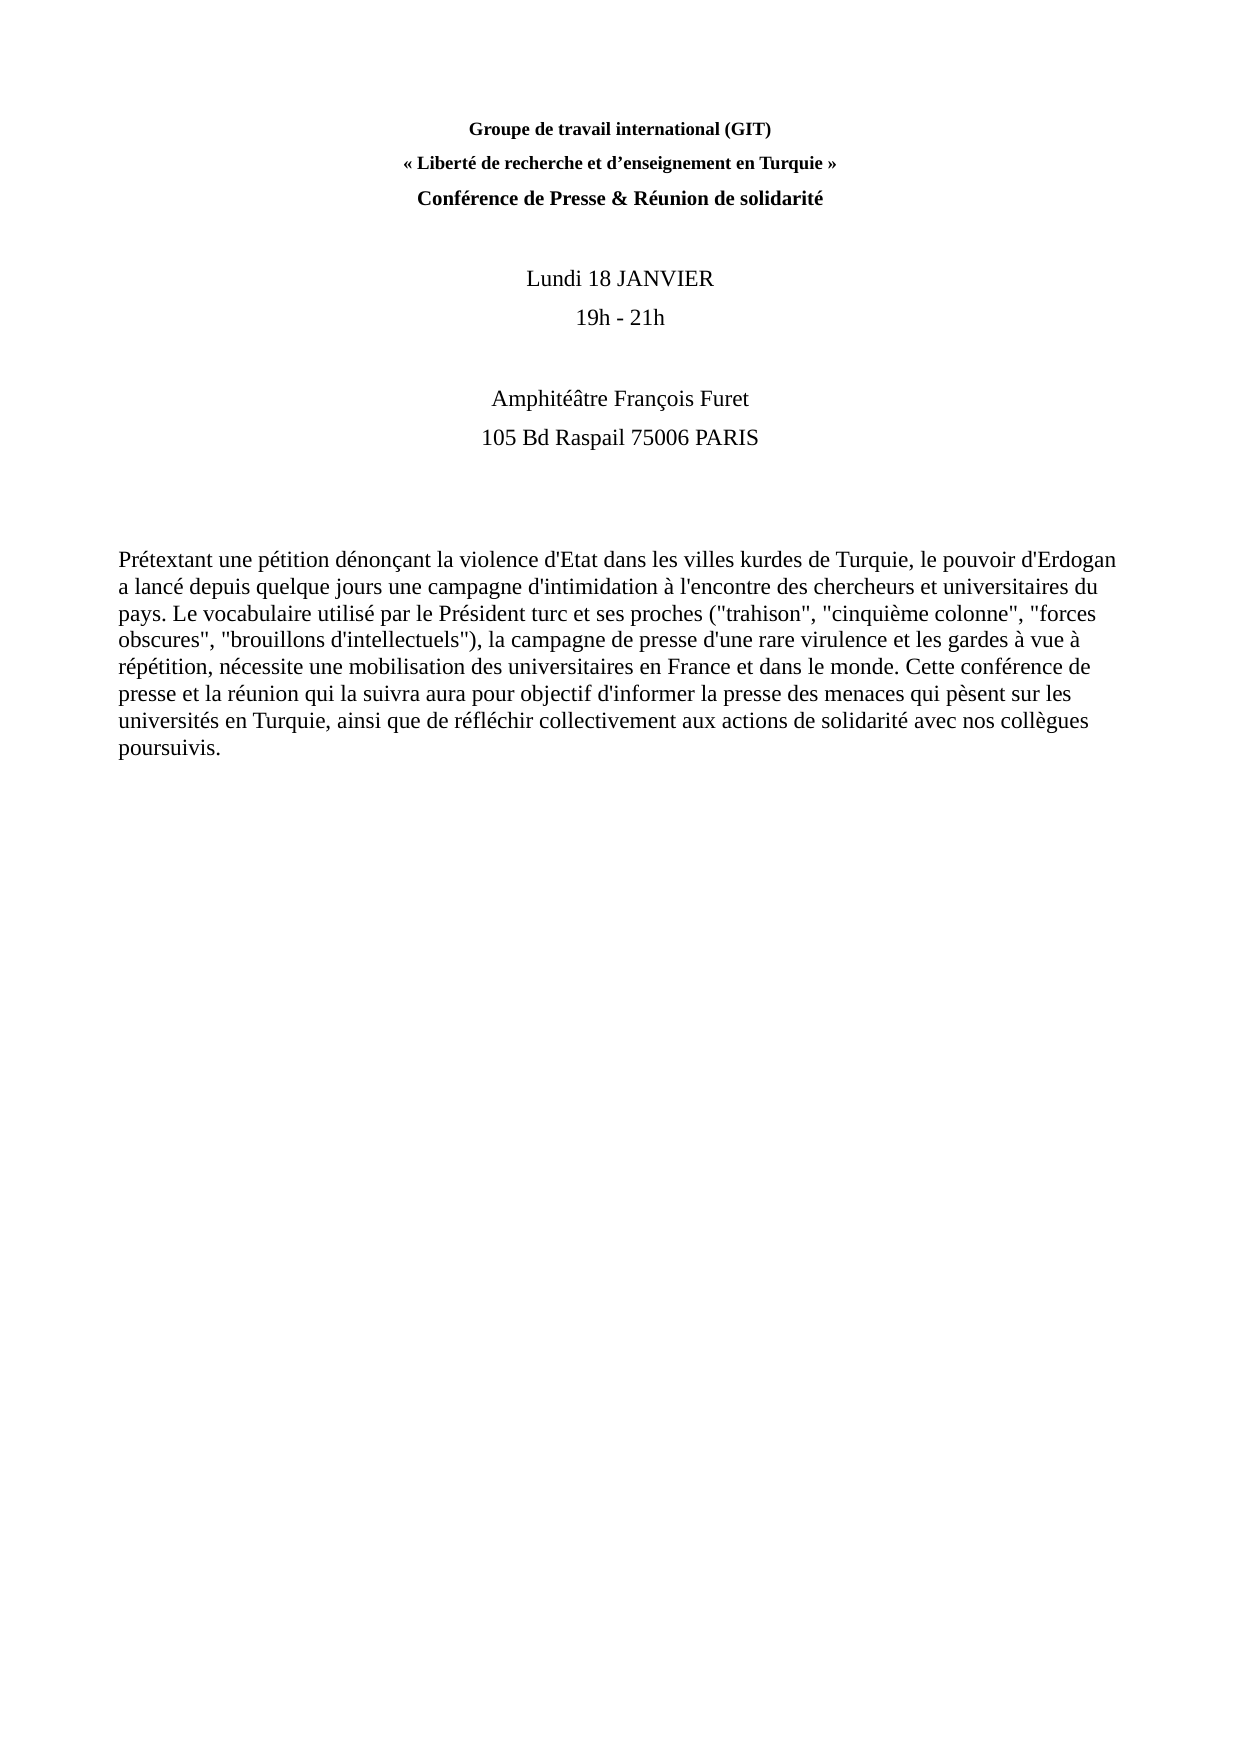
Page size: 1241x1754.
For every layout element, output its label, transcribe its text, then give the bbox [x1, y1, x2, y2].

text Amphitéâtre François Furet [118, 384, 1122, 411]
text « Liberté de recherche et d’enseignement en Turquie » [118, 152, 1122, 174]
text Prétextant une pétition dénonçant la violence d'Etat dans les villes kurdes de Turquie, le pouvoir d'Erdogan a lancé depuis quelque jours une campagne d'intimidation à l'encontre des chercheurs et universitaires du pays. Le vocabulaire utilisé par le Président turc et ses proches ("trahison", "cinquième colonne", "forces obscures", "brouillons d'intellectuels"), la campagne de presse d'une rare virulence et les gardes à vue à répétition, nécessite une mobilisation des universitaires en France et dans le monde. Cette conférence de presse et la réunion qui la suivra aura pour objectif d'informer la presse des menaces qui pèsent sur les universités en Turquie, ainsi que de réfléchir collectivement aux actions de solidarité avec nos collègues poursuivis. [118, 545, 1122, 760]
text 105 Bd Raspail 75006 PARIS [118, 423, 1122, 450]
text Groupe de travail international (GIT) [118, 118, 1122, 140]
text Lundi 18 JANVIER [118, 264, 1122, 291]
text Conférence de Presse & Réunion de solidarité [118, 186, 1122, 210]
text 19h - 21h [118, 303, 1122, 330]
